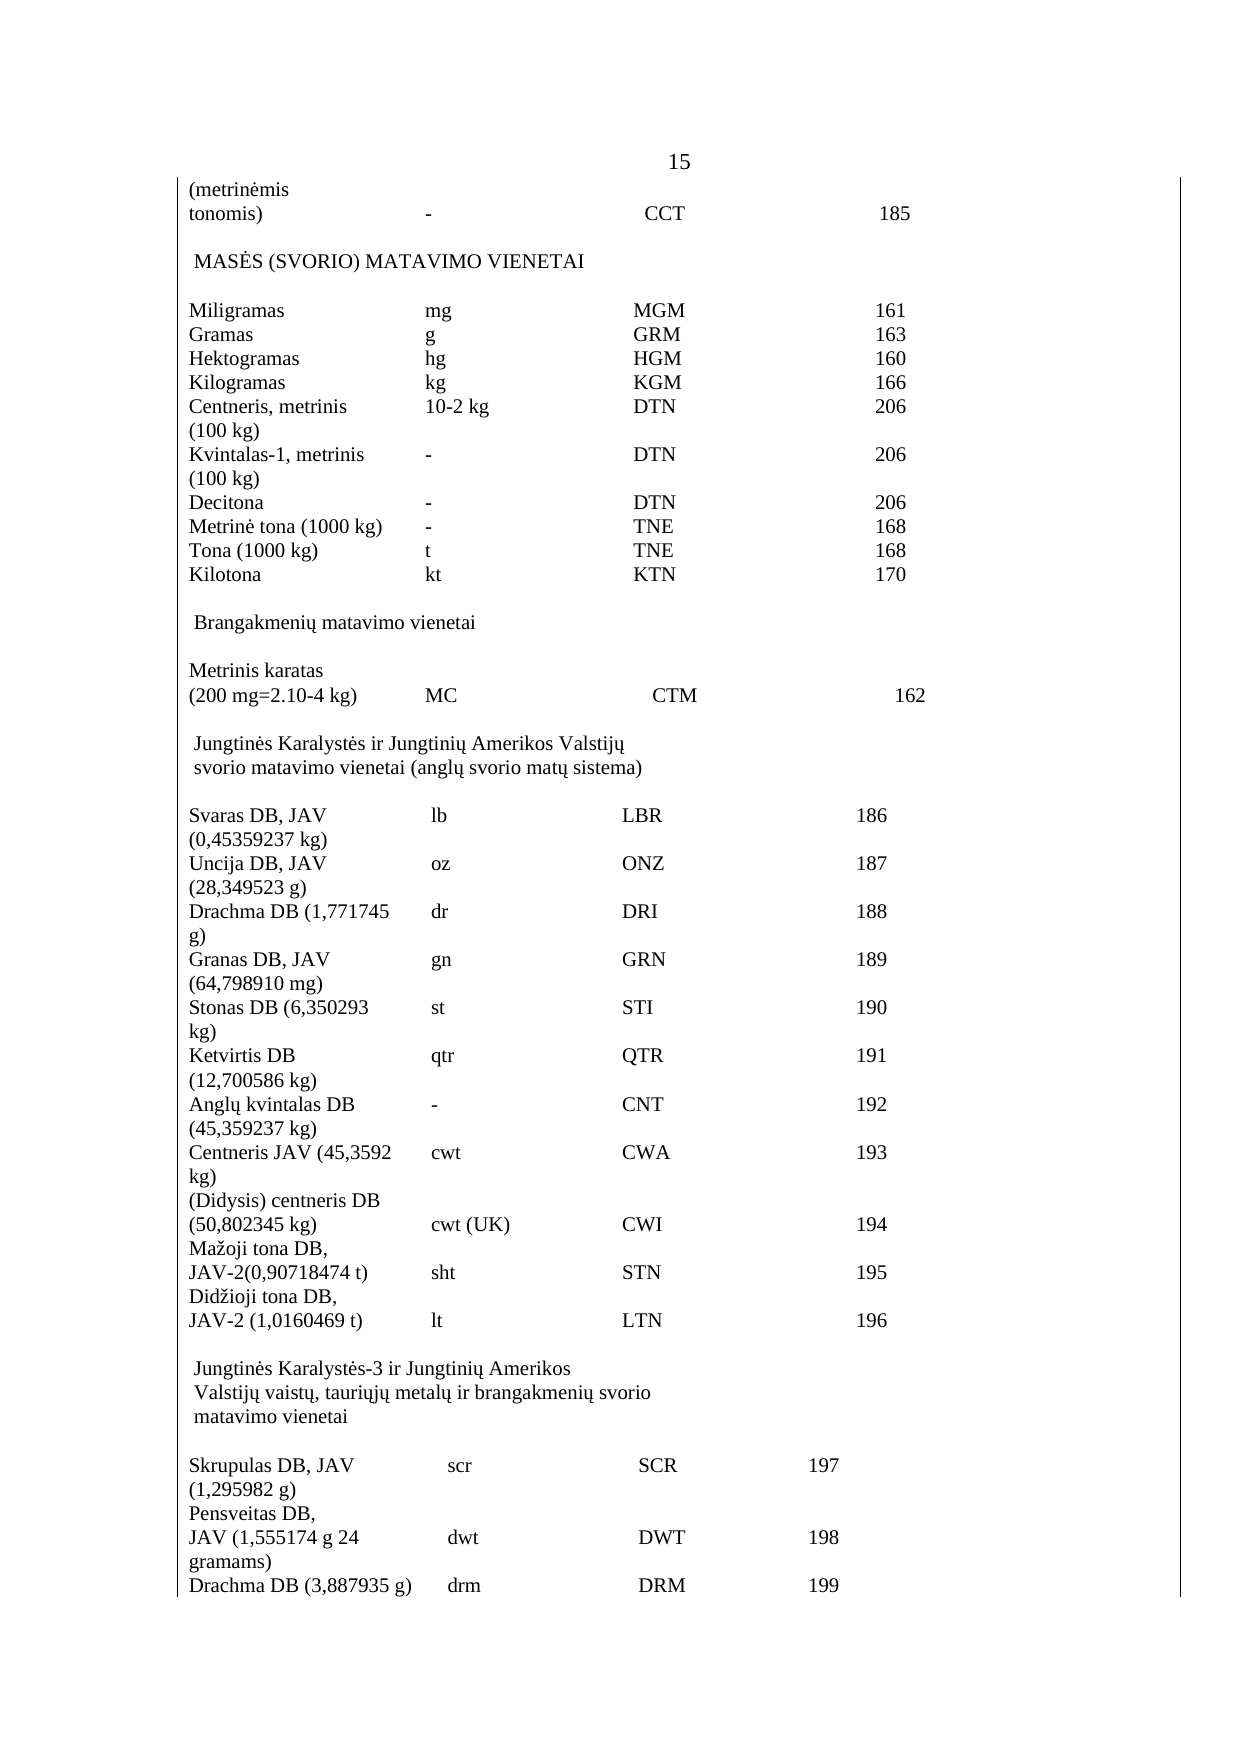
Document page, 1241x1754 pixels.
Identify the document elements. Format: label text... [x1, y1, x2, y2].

table_cell Pensveitas DB, [178, 1501, 430, 1525]
table_cell MASĖS (SVORIO) MATAVIMO VIENETAI [178, 249, 1180, 273]
table_cell Jungtinės Karalystės-3 ir Jungtinių Amerikos [178, 1356, 1180, 1380]
table_cell scr [430, 1453, 613, 1501]
table_cell [406, 1284, 582, 1308]
table_cell Drachma DB (3,887935 g) [178, 1573, 430, 1597]
table_cell 166 [831, 370, 1180, 394]
table_cell 160 [831, 346, 1180, 370]
table_cell [394, 659, 613, 682]
table_cell 195 [821, 1260, 1180, 1284]
table_cell hg [394, 346, 588, 370]
table_cell [864, 659, 1180, 682]
table_cell Metrinė tona (1000 kg) [178, 514, 393, 538]
table_cell sht [406, 1260, 582, 1284]
table_cell 206 [831, 490, 1180, 514]
table_cell Drachma DB (1,771745 g) [178, 899, 406, 947]
table_cell Centneris JAV (45,3592 kg) [178, 1140, 406, 1188]
table_cell DTN [589, 490, 831, 514]
table_cell CTM [613, 683, 864, 707]
table_cell dr [406, 899, 582, 947]
table_cell [178, 274, 1180, 297]
table_cell 188 [821, 899, 1180, 947]
table_cell 186 [821, 803, 1180, 851]
table_cell 10-2 kg [394, 394, 588, 442]
table_cell (200 mg=2.10-4 kg) [178, 683, 393, 707]
table_cell Granas DB, JAV (64,798910 mg) [178, 947, 406, 995]
table_cell (50,802345 kg) [178, 1212, 406, 1236]
table_cell 198 [785, 1525, 1180, 1573]
table_cell [613, 1501, 785, 1525]
table_cell Metrinis karatas [178, 659, 393, 682]
table_cell 190 [821, 995, 1180, 1043]
table_cell lb [406, 803, 582, 851]
table_cell tonomis) [178, 201, 393, 225]
table_cell 206 [831, 442, 1180, 490]
table_cell g [394, 322, 588, 346]
table_cell 162 [864, 683, 1180, 707]
table_cell 163 [831, 322, 1180, 346]
table_cell Jungtinės Karalystės ir Jungtinių Amerikos Valstijų [178, 731, 1180, 755]
table_cell [394, 177, 603, 201]
table_cell HGM [589, 346, 831, 370]
table_cell STI [583, 995, 821, 1043]
table_cell JAV (1,555174 g 24 gramams) [178, 1525, 430, 1573]
table_cell GRM [589, 322, 831, 346]
table_cell 194 [821, 1212, 1180, 1236]
table_cell JAV-2(0,90718474 t) [178, 1260, 406, 1284]
table_cell 193 [821, 1140, 1180, 1188]
table_cell DWT [613, 1525, 785, 1573]
table_cell - [394, 514, 588, 538]
table_cell [821, 1236, 1180, 1260]
table_cell [613, 659, 864, 682]
table_cell qtr [406, 1044, 582, 1092]
table_cell Gramas [178, 322, 393, 346]
table_cell KTN [589, 562, 831, 586]
table_cell cwt [406, 1140, 582, 1188]
table_cell mg [394, 298, 588, 322]
table_cell JAV-2 (1,0160469 t) [178, 1308, 406, 1332]
table_cell [583, 1236, 821, 1260]
table_cell CNT [583, 1092, 821, 1140]
table_cell kt [394, 562, 588, 586]
table_cell [178, 1332, 1180, 1356]
table_cell [603, 177, 842, 201]
table_cell TNE [589, 514, 831, 538]
table_cell (Didysis) centneris DB [178, 1188, 406, 1212]
table_cell GRN [583, 947, 821, 995]
table_cell - [394, 442, 588, 490]
table_cell Mažoji tona DB, [178, 1236, 406, 1260]
table_cell kg [394, 370, 588, 394]
table_cell cwt (UK) [406, 1212, 582, 1236]
table_cell [178, 586, 1180, 610]
table_cell Kilogramas [178, 370, 393, 394]
table_cell t [394, 538, 588, 562]
table_cell DRM [613, 1573, 785, 1597]
table_cell [842, 177, 1180, 201]
table_cell [406, 1236, 582, 1260]
table_cell [583, 1188, 821, 1212]
table_cell Hektogramas [178, 346, 393, 370]
table_cell ONZ [583, 851, 821, 899]
table_cell [178, 225, 1180, 249]
table_cell Centneris, metrinis (100 kg) [178, 394, 393, 442]
table_cell Stonas DB (6,350293 kg) [178, 995, 406, 1043]
table_cell Didžioji tona DB, [178, 1284, 406, 1308]
table_cell st [406, 995, 582, 1043]
table_cell Uncija DB, JAV (28,349523 g) [178, 851, 406, 899]
table_cell 168 [831, 514, 1180, 538]
table_cell 206 [831, 394, 1180, 442]
table_cell (metrinėmis [178, 177, 393, 201]
table_cell DTN [589, 442, 831, 490]
table_cell drm [430, 1573, 613, 1597]
table_cell Svaras DB, JAV (0,45359237 kg) [178, 803, 406, 851]
table_cell Skrupulas DB, JAV (1,295982 g) [178, 1453, 430, 1501]
table_cell DRI [583, 899, 821, 947]
table_cell lt [406, 1308, 582, 1332]
table_cell Miligramas [178, 298, 393, 322]
table_cell oz [406, 851, 582, 899]
table_cell 168 [831, 538, 1180, 562]
table_cell - [406, 1092, 582, 1140]
table_cell [430, 1501, 613, 1525]
table_cell [821, 1188, 1180, 1212]
table_cell 191 [821, 1044, 1180, 1092]
table_cell SCR [613, 1453, 785, 1501]
table_cell [821, 1284, 1180, 1308]
table_cell QTR [583, 1044, 821, 1092]
table_cell DTN [589, 394, 831, 442]
table_cell Kilotona [178, 562, 393, 586]
table_cell 196 [821, 1308, 1180, 1332]
table_cell KGM [589, 370, 831, 394]
table_cell 189 [821, 947, 1180, 995]
table_cell [583, 1284, 821, 1308]
table_cell matavimo vienetai [178, 1404, 1180, 1428]
table_cell Tona (1000 kg) [178, 538, 393, 562]
table_cell MGM [589, 298, 831, 322]
table_cell [785, 1501, 1180, 1525]
table_cell 187 [821, 851, 1180, 899]
table_cell [178, 779, 1180, 803]
table_cell Decitona [178, 490, 393, 514]
table_cell dwt [430, 1525, 613, 1573]
table_cell svorio matavimo vienetai (anglų svorio matų sistema) [178, 755, 1180, 779]
table_cell Brangakmenių matavimo vienetai [178, 610, 1180, 634]
table_cell [178, 707, 1180, 731]
table_cell CWI [583, 1212, 821, 1236]
table_cell gn [406, 947, 582, 995]
table_cell 185 [842, 201, 1180, 225]
table_cell - [394, 201, 603, 225]
table_cell LBR [583, 803, 821, 851]
table_cell 170 [831, 562, 1180, 586]
table_cell TNE [589, 538, 831, 562]
table_cell LTN [583, 1308, 821, 1332]
table_cell - [394, 490, 588, 514]
table_cell Kvintalas-1, metrinis (100 kg) [178, 442, 393, 490]
table_cell MC [394, 683, 613, 707]
table_cell 192 [821, 1092, 1180, 1140]
table_cell 197 [785, 1453, 1180, 1501]
table_cell 199 [785, 1573, 1180, 1597]
table_cell [178, 634, 1180, 658]
table_cell CWA [583, 1140, 821, 1188]
table_cell [406, 1188, 582, 1212]
table_cell Ketvirtis DB (12,700586 kg) [178, 1044, 406, 1092]
table_cell [178, 1429, 1180, 1452]
table_cell Valstijų vaistų, tauriųjų metalų ir brangakmenių svorio [178, 1380, 1180, 1404]
table_cell 161 [831, 298, 1180, 322]
table_cell STN [583, 1260, 821, 1284]
table_cell Anglų kvintalas DB (45,359237 kg) [178, 1092, 406, 1140]
table_cell CCT [603, 201, 842, 225]
